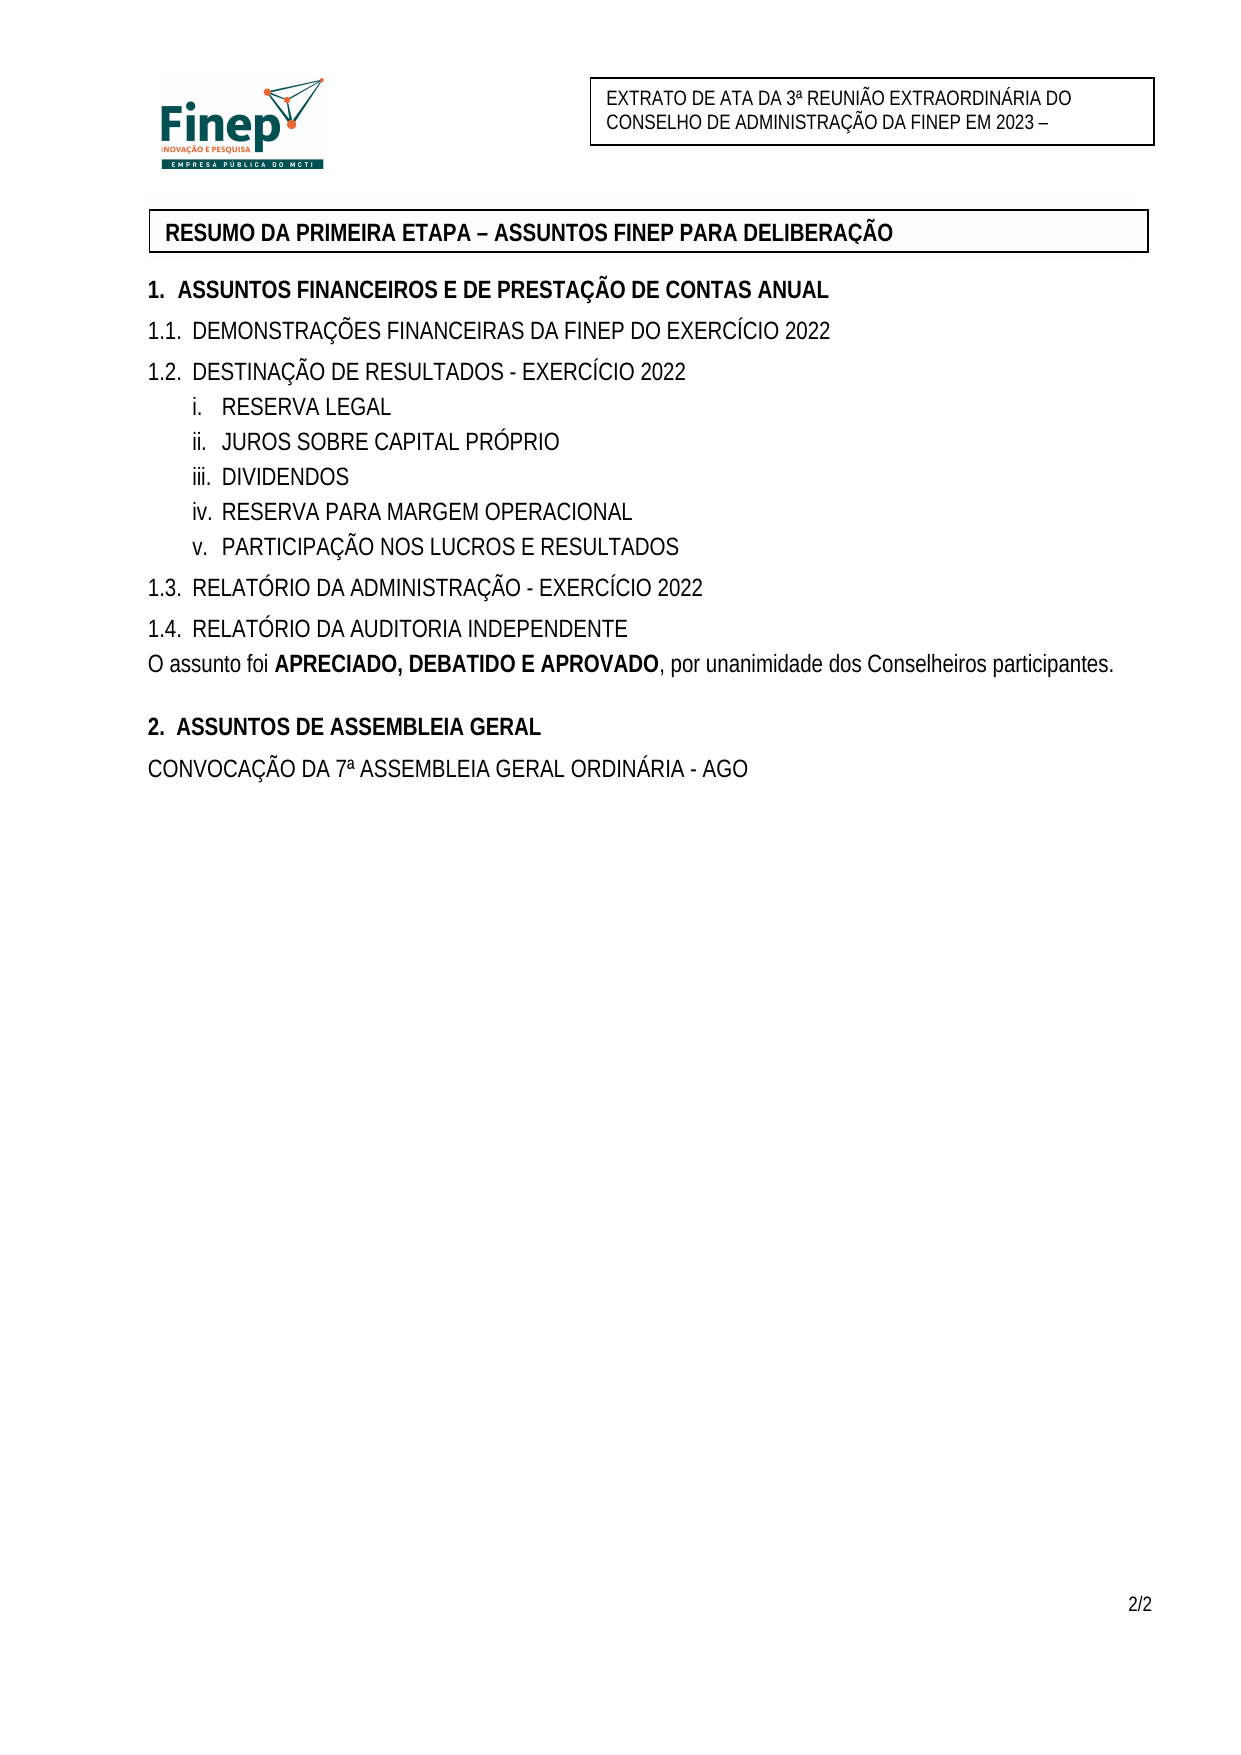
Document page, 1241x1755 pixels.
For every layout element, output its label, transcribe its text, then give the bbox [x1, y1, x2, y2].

text i. RESERVA LEGAL [192, 392, 1152, 421]
text iv. RESERVA PARA MARGEM OPERACIONAL [192, 497, 1152, 525]
text iii. DIVIDENDOS [192, 462, 1152, 490]
text 2. ASSUNTOS DE ASSEMBLEIA GERAL [148, 712, 1147, 741]
text CONVOCAÇÃO DA 7ª ASSEMBLEIA GERAL ORDINÁRIA - AGO [148, 753, 1152, 782]
text 1.3. RELATÓRIO DA ADMINISTRAÇÃO - EXERCÍCIO 2022 [148, 573, 1152, 601]
text RESUMO DA PRIMEIRA ETAPA – ASSUNTOS FINEP PARA DELIBERAÇÃO [165, 218, 1132, 244]
text 1.2. DESTINAÇÃO DE RESULTADOS - EXERCÍCIO 2022 [148, 357, 1152, 386]
text 1.1. DEMONSTRAÇÕES FINANCEIRAS DA FINEP DO EXERCÍCIO 2022 [148, 316, 1152, 344]
text ii. JUROS SOBRE CAPITAL PRÓPRIO [192, 427, 1152, 456]
text O assunto foi APRECIADO, DEBATIDO E APROVADO, por unanimidade dos Conselheiros participantes. [148, 649, 1152, 677]
text v. PARTICIPAÇÃO NOS LUCROS E RESULTADOS [192, 532, 1152, 560]
text 1.4. RELATÓRIO DA AUDITORIA INDEPENDENTE [148, 614, 1152, 642]
list ASSUNTOS FINANCEIROS E DE PRESTAÇÃO DE CONTAS ANUAL [148, 275, 1152, 303]
